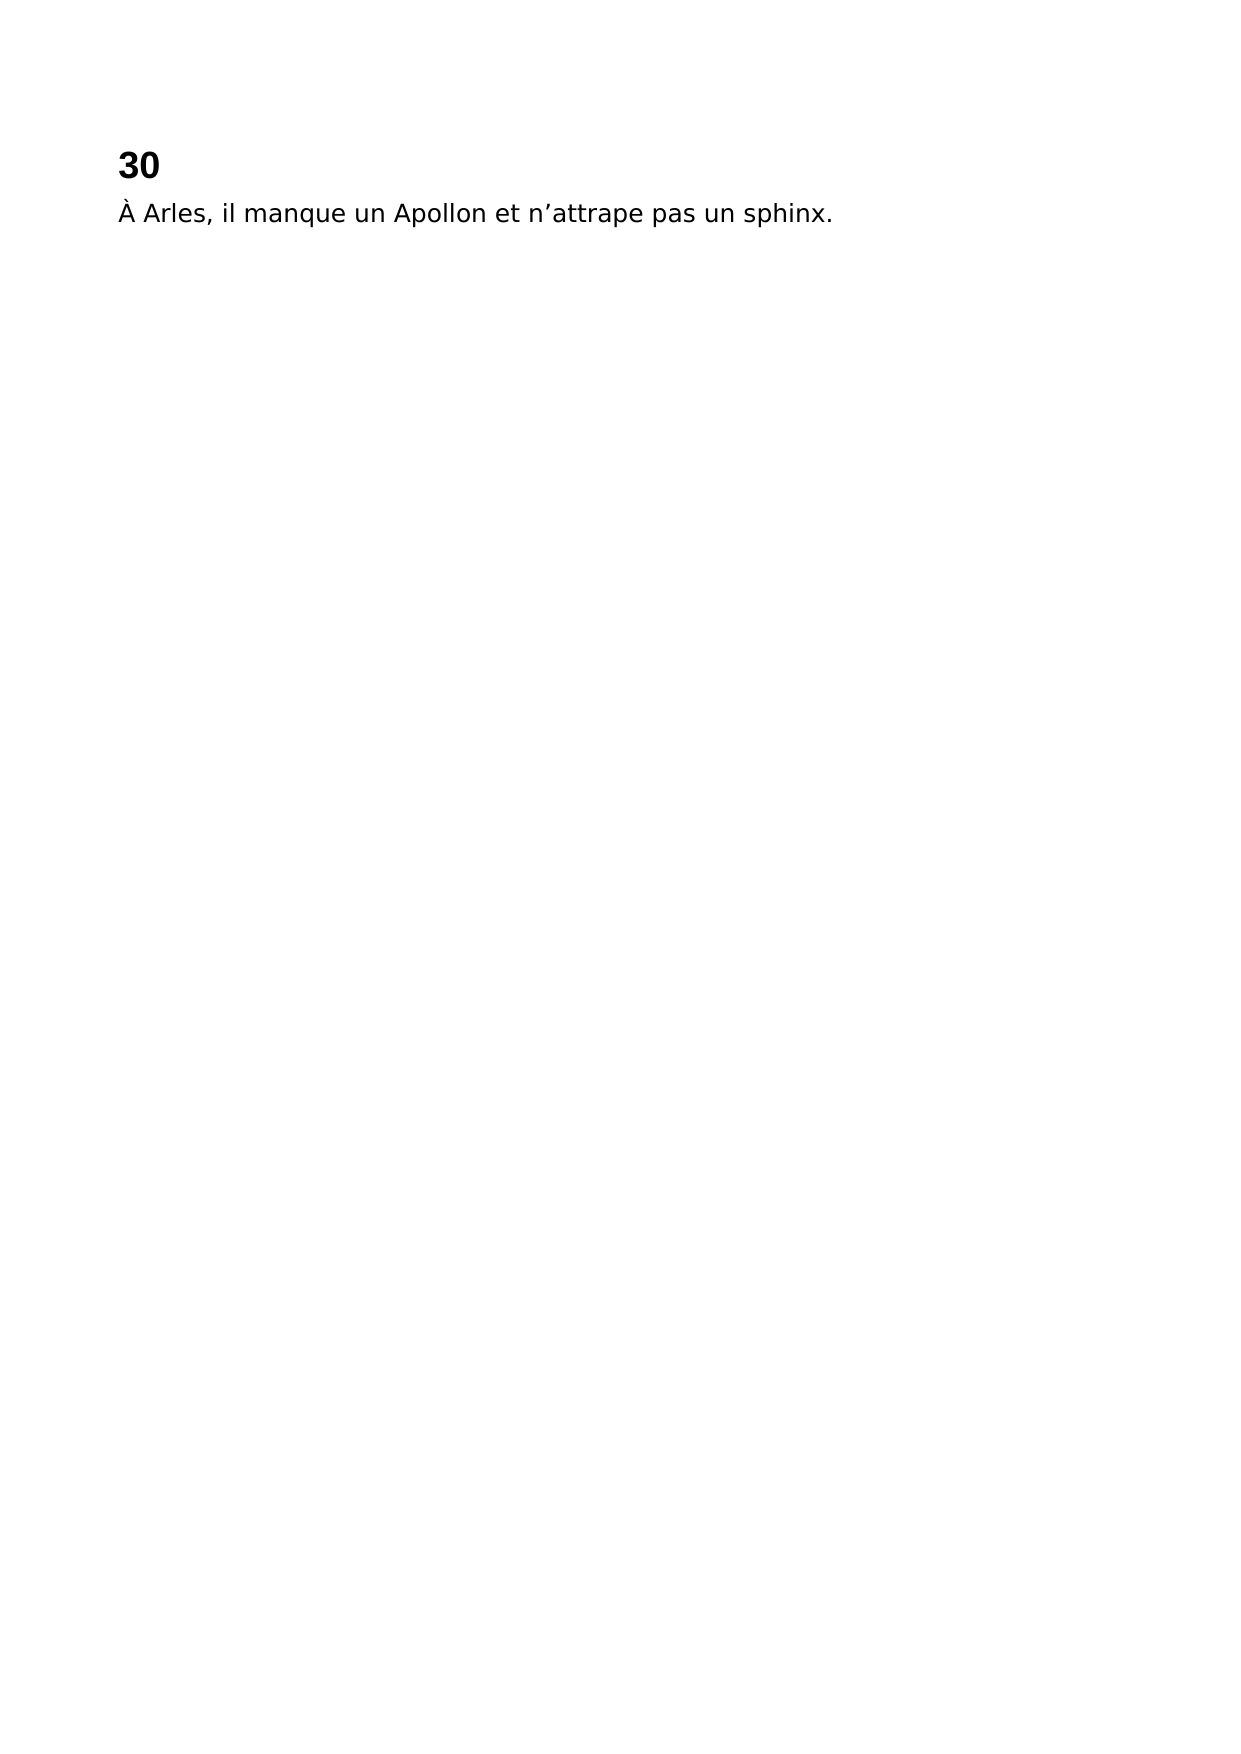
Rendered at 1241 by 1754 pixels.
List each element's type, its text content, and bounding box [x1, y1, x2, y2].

subtitle 30 [118, 143, 1122, 187]
text À Arles, il manque un Apollon et n’attrape pas un sphinx. [118, 199, 1122, 228]
